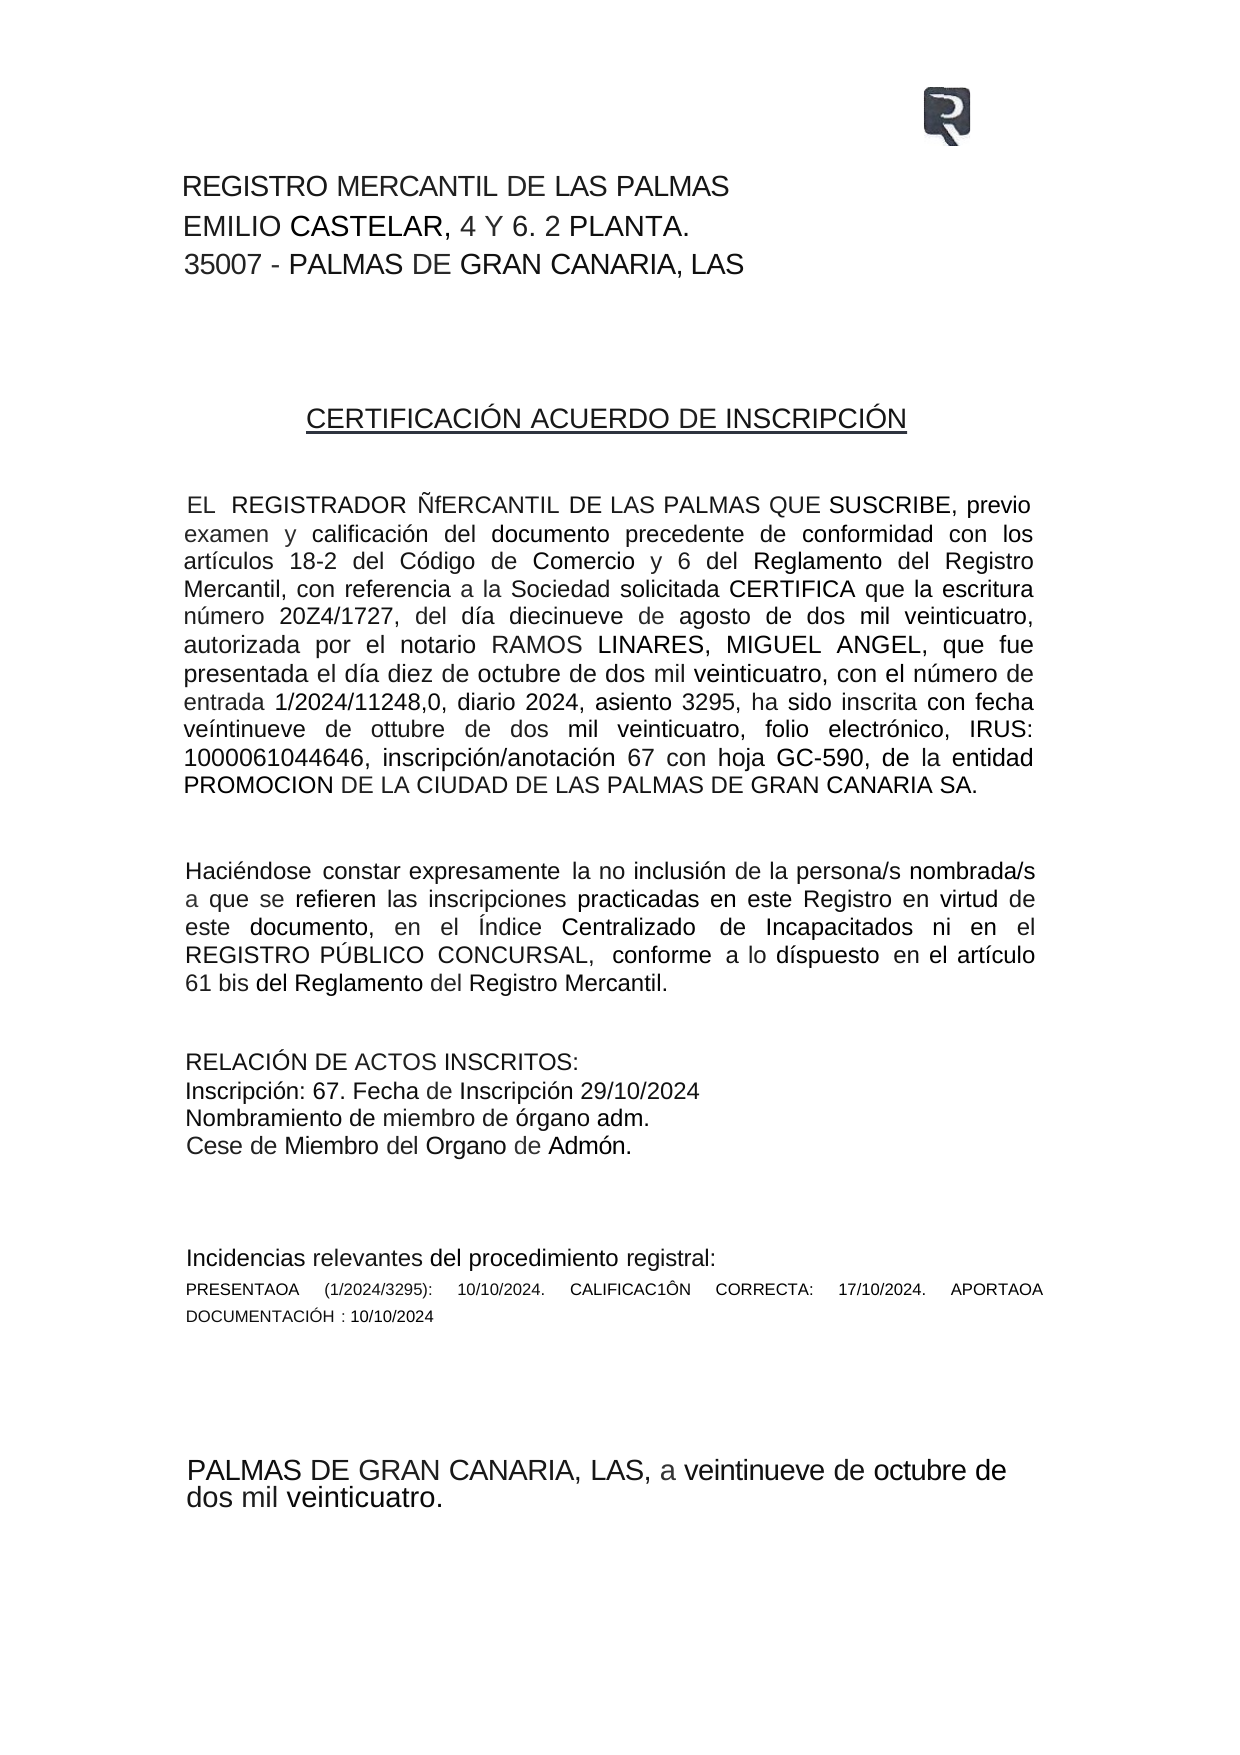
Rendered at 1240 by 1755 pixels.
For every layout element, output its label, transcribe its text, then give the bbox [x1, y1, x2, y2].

text Incidencias relevantes del procedimiento registral: [186, 1244, 1181, 1272]
text EL REGISTRADOR ÑfERCANTIL DE LAS PALMAS QUE SUSCRIBE, previo [128, 491, 1089, 518]
text PALMAS DE GRAN CANARIA, LAS, a veintinueve de octubre de dos mil veinticuatro. [186, 1459, 1036, 1514]
text RELACIÓN DE ACTOS INSCRITOS: [185, 1048, 1181, 1076]
text examen y calificación del documento precedente de conformidad con los artículos 18-2 del Código de Comercio y 6 del Reglamento del Registro Mercantil, con referencia a la Sociedad solicitada CERTIFICA que la escritura número 20Z4/1727, del día diecinueve de agosto de dos mil veinticuatro, autorizada por el notario RAMOS LINARES, MIGUEL ANGEL, que fue presentada el día diez de octubre de dos mil veinticuatro, con el número de entrada 1/2024/11248,0, diario 2024, asiento 3295, ha sido inscrita con fecha veíntinueve de ottubre de dos mil veinticuatro, folio electrónico, IRUS: 1000061044646, inscripción/anotación 67 con hoja GC-590, de la entidad PROMOCION DE LA CIUDAD DE LAS PALMAS DE GRAN CANARIA SA. [183, 519, 1034, 799]
text Inscripción: 67. Fecha de Inscripción 29/10/2024 Nombramiento de miembro de órgano adm. [185, 1077, 759, 1132]
text Haciéndose constar expresamente la no inclusión de la persona/s nombrada/s a que se refieren las inscripciones practicadas en este Registro en virtud de este documento, en el Índice Centralizado de Incapacitados ni en el REGISTRO PÚBLICO CONCURSAL, conforme a lo díspuesto en el artículo 61 bis del Reglamento del Registro Mercantil. [185, 857, 1035, 997]
text REGISTRO MERCANTIL DE LAS PALMAS EMILIO CASTELAR, 4 Y 6. 2 PLANTA. [182, 169, 759, 242]
subtitle Cese de Miembro del Organo de Admón. [186, 1132, 1181, 1160]
text CERTIFICACIÓN ACUERDO DE INSCRIPCIÓN [128, 402, 1084, 435]
text 35007 - PALMAS DE GRAN CANARIA, LAS [184, 248, 1181, 281]
text PRESENTAOA (1/2024/3295): 10/10/2024. CALIFICAC1ÔN CORRECTA: 17/10/2024. APORTAOA DOCUMENTACIÓH : 10/10/2024 [186, 1280, 1043, 1326]
